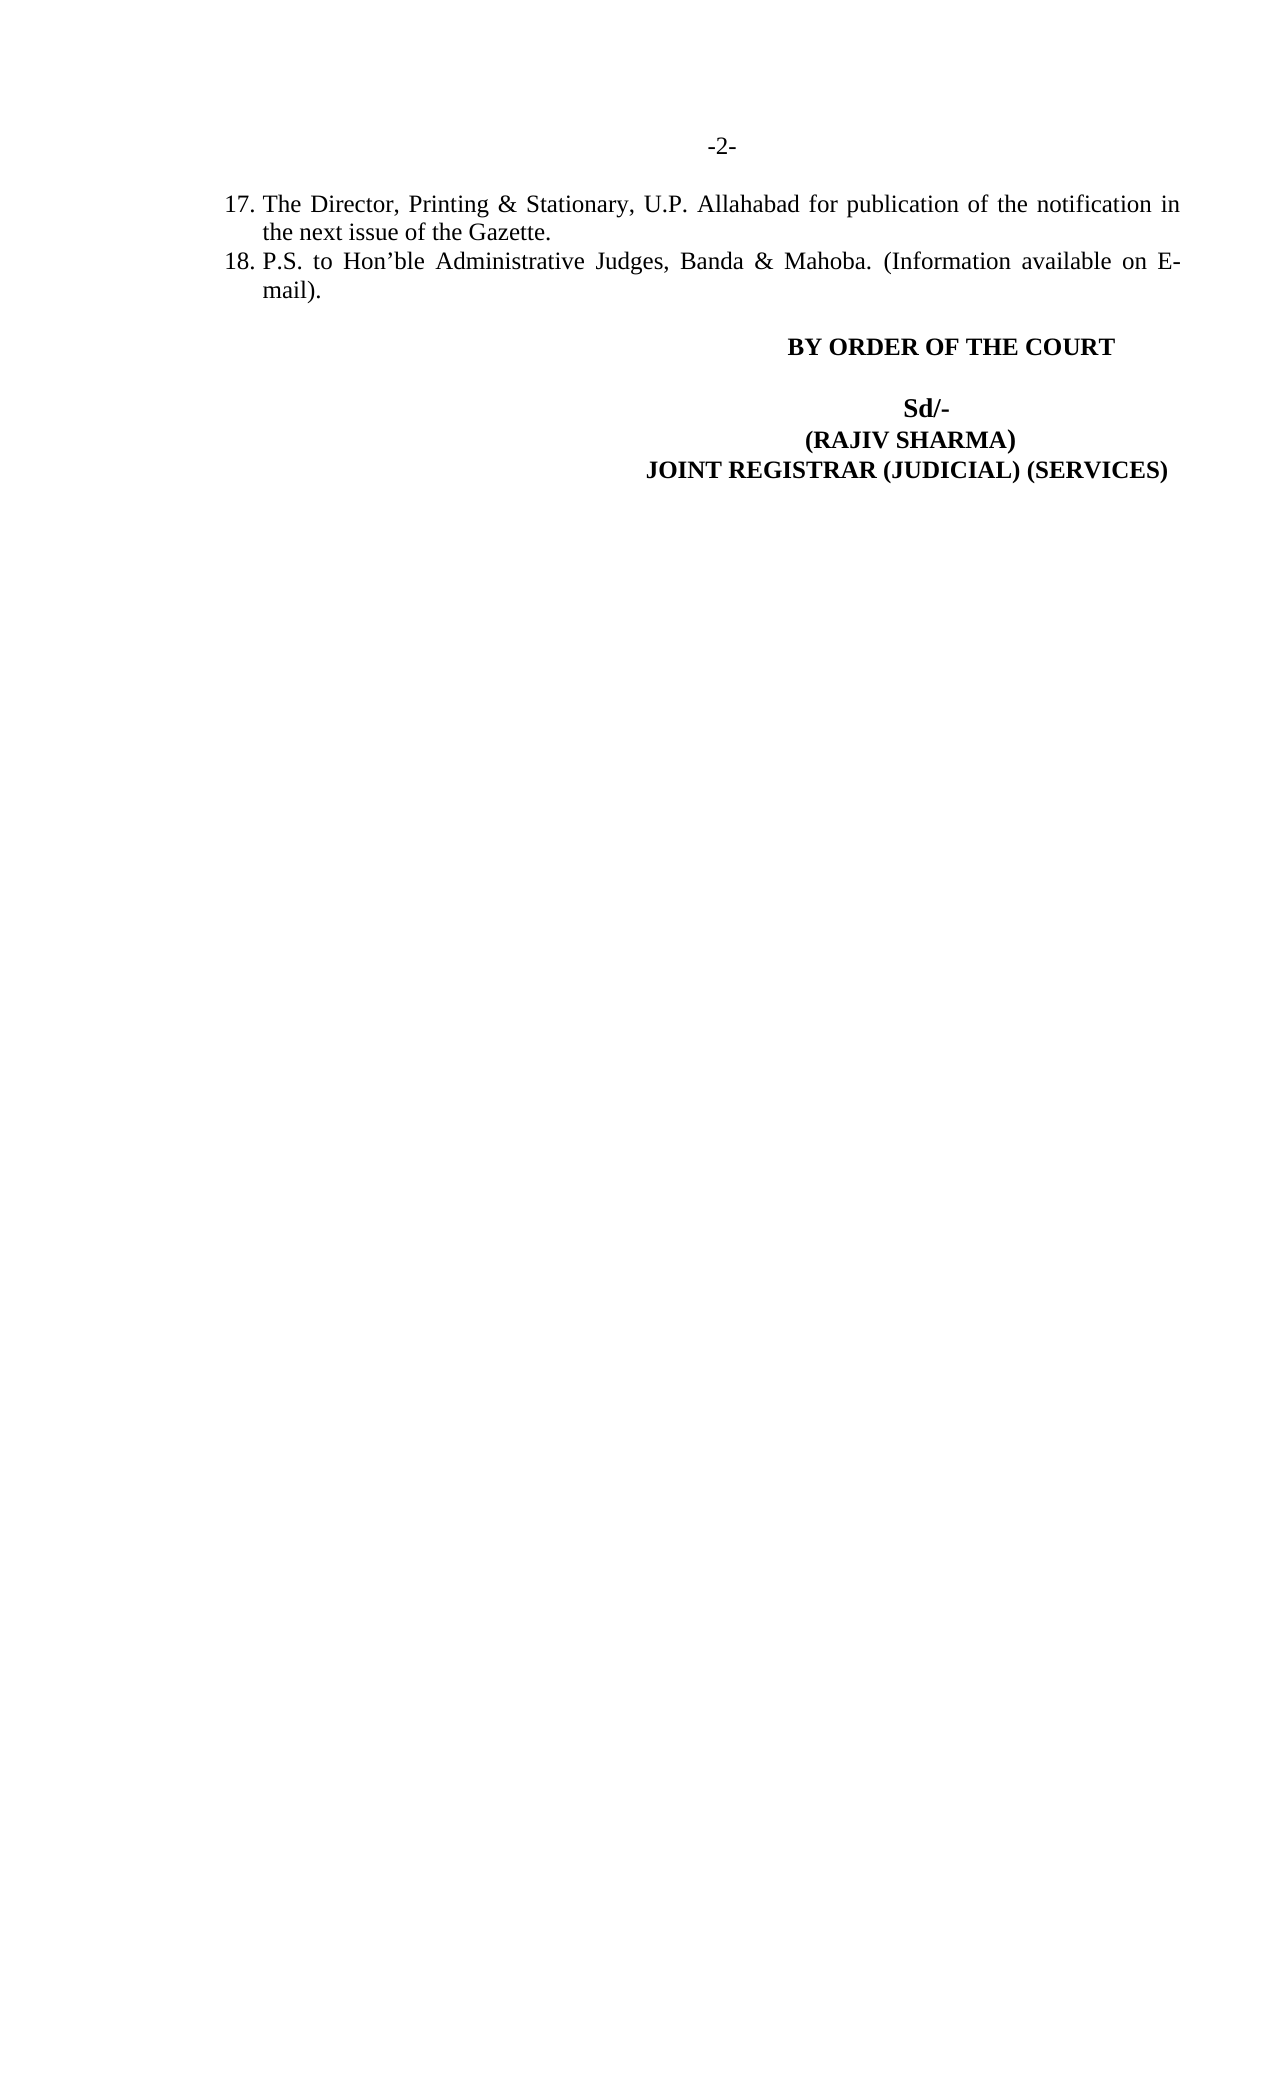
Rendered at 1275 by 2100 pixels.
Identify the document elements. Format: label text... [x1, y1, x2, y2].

text BY ORDER OF THE COURT [712, 332, 1181, 361]
text Sd/- [787, 392, 1181, 423]
text JOINT REGISTRAR (JUDICIAL) (SERVICES) [187, 455, 1183, 483]
list -2- [224, 131, 1181, 160]
list The Director, Printing & Stationary, U.P. Allahabad for publication of the notification in the next issue of the Gazette. [224, 189, 1181, 246]
list P.S. to Hon’ble Administrative Judges, Banda & Mahoba. (Information available on E-mail). [224, 246, 1181, 304]
text (RAJIV SHARMA) [562, 423, 1183, 455]
